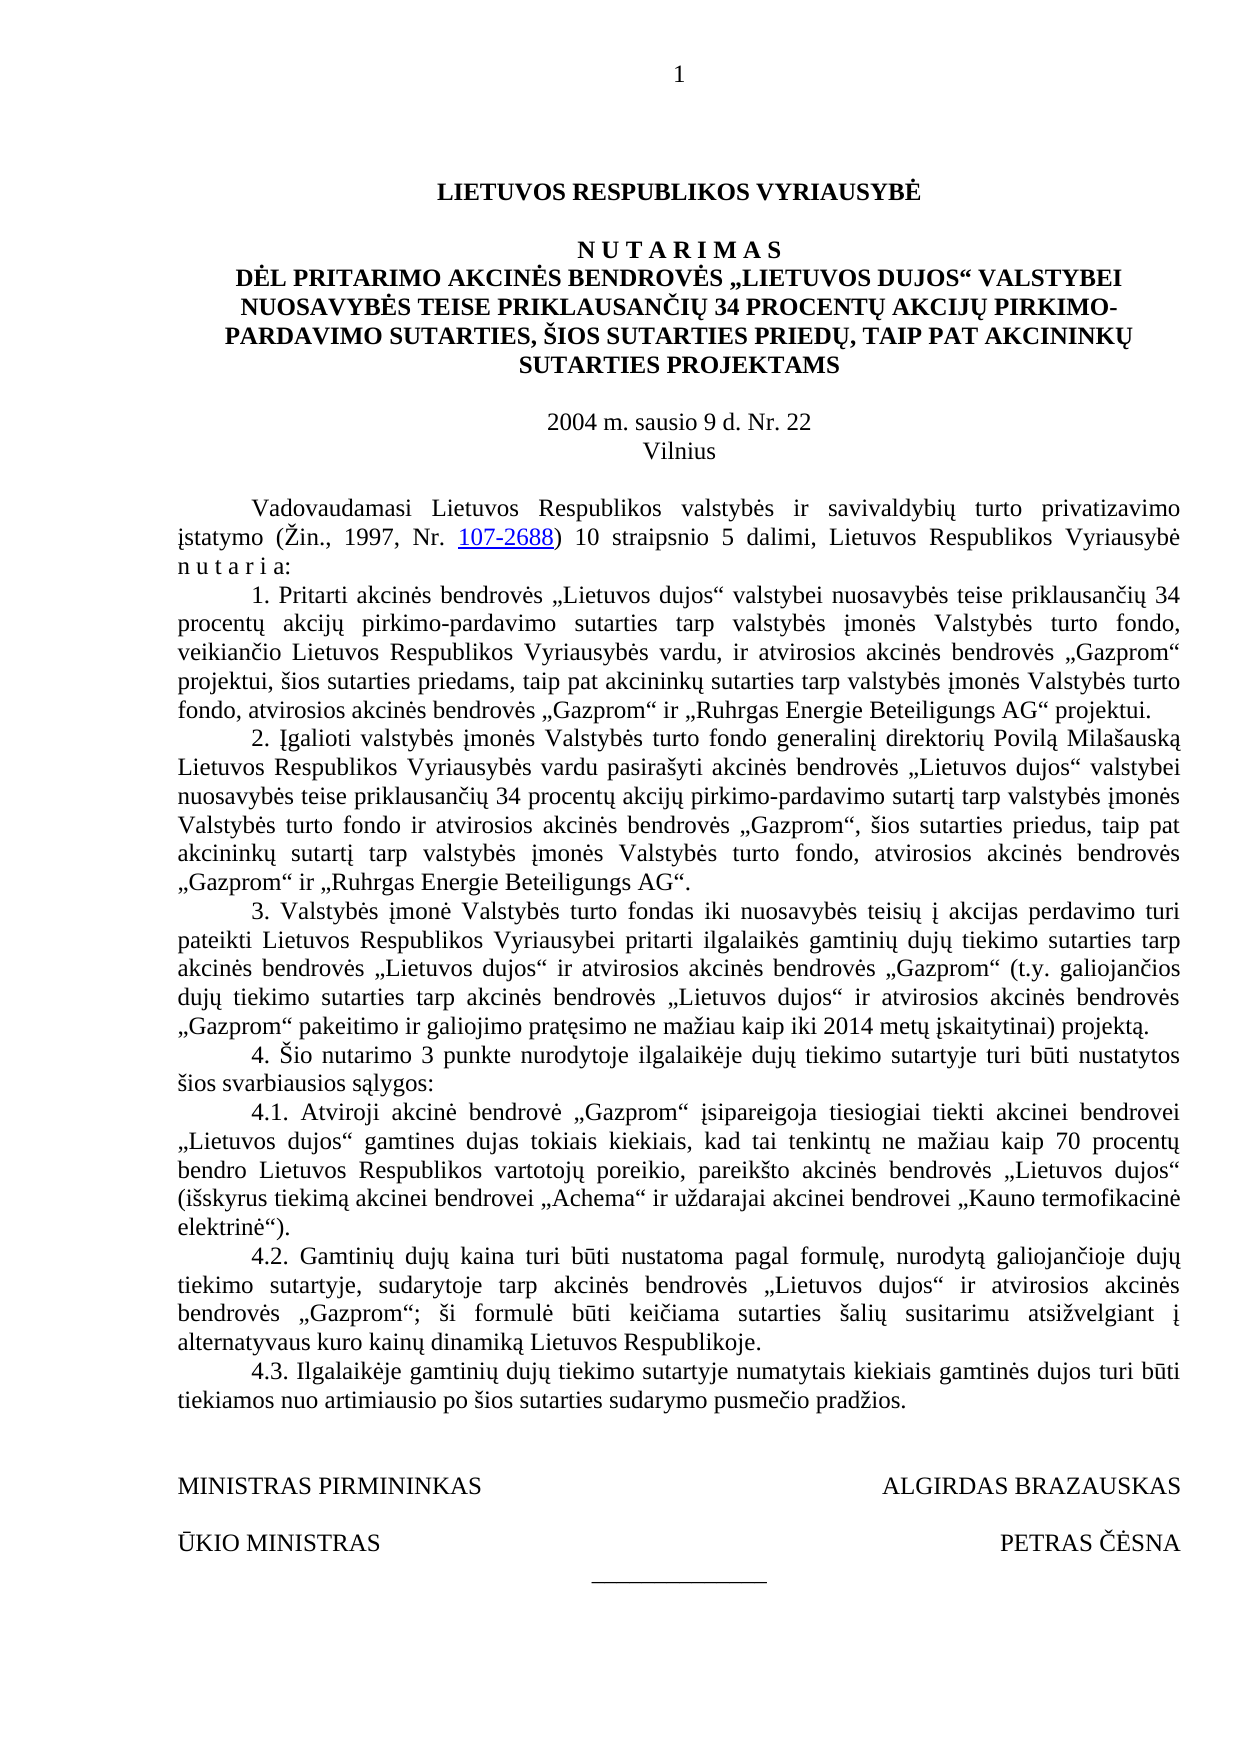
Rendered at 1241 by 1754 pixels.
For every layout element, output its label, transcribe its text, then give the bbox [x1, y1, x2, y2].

text Vilnius [177, 436, 1181, 465]
text ŪKIO MINISTRAS PETRAS ČĖSNA [177, 1528, 1181, 1557]
text DĖL PRITARIMO AKCINĖS BENDROVĖS „LIETUVOS DUJOS“ VALSTYBEI NUOSAVYBĖS TEISE PRIKLAUSANČIŲ 34 PROCENTŲ AKCIJŲ PIRKIMO-PARDAVIMO SUTARTIES, ŠIOS SUTARTIES PRIEDŲ, TAIP PAT AKCININKŲ SUTARTIES PROJEKTAMS [177, 263, 1181, 378]
text N U T A R I M A S [177, 235, 1181, 263]
text 1. Pritarti akcinės bendrovės „Lietuvos dujos“ valstybei nuosavybės teise priklausančių 34 procentų akcijų pirkimo-pardavimo sutarties tarp valstybės įmonės Valstybės turto fondo, veikiančio Lietuvos Respublikos Vyriausybės vardu, ir atvirosios akcinės bendrovės „Gazprom“ projektui, šios sutarties priedams, taip pat akcininkų sutarties tarp valstybės įmonės Valstybės turto fondo, atvirosios akcinės bendrovės „Gazprom“ ir „Ruhrgas Energie Beteiligungs AG“ projektui. [177, 580, 1181, 723]
text 3. Valstybės įmonė Valstybės turto fondas iki nuosavybės teisių į akcijas perdavimo turi pateikti Lietuvos Respublikos Vyriausybei pritarti ilgalaikės gamtinių dujų tiekimo sutarties tarp akcinės bendrovės „Lietuvos dujos“ ir atvirosios akcinės bendrovės „Gazprom“ (t.y. galiojančios dujų tiekimo sutarties tarp akcinės bendrovės „Lietuvos dujos“ ir atvirosios akcinės bendrovės „Gazprom“ pakeitimo ir galiojimo pratęsimo ne mažiau kaip iki 2014 metų įskaitytinai) projektą. [177, 896, 1181, 1040]
text 2. Įgalioti valstybės įmonės Valstybės turto fondo generalinį direktorių Povilą Milašauską Lietuvos Respublikos Vyriausybės vardu pasirašyti akcinės bendrovės „Lietuvos dujos“ valstybei nuosavybės teise priklausančių 34 procentų akcijų pirkimo-pardavimo sutartį tarp valstybės įmonės Valstybės turto fondo ir atvirosios akcinės bendrovės „Gazprom“, šios sutarties priedus, taip pat akcininkų sutartį tarp valstybės įmonės Valstybės turto fondo, atvirosios akcinės bendrovės „Gazprom“ ir „Ruhrgas Energie Beteiligungs AG“. [177, 723, 1181, 896]
text 4.1. Atviroji akcinė bendrovė „Gazprom“ įsipareigoja tiesiogiai tiekti akcinei bendrovei „Lietuvos dujos“ gamtines dujas tokiais kiekiais, kad tai tenkintų ne mažiau kaip 70 procentų bendro Lietuvos Respublikos vartotojų poreikio, pareikšto akcinės bendrovės „Lietuvos dujos“ (išskyrus tiekimą akcinei bendrovei „Achema“ ir uždarajai akcinei bendrovei „Kauno termofikacinė elektrinė“). [177, 1097, 1181, 1241]
text 2004 m. sausio 9 d. Nr. 22 [177, 407, 1181, 436]
text 4. Šio nutarimo 3 punkte nurodytoje ilgalaikėje dujų tiekimo sutartyje turi būti nustatytos šios svarbiausios sąlygos: [177, 1040, 1181, 1097]
text ______________ [177, 1557, 1181, 1586]
text 4.3. Ilgalaikėje gamtinių dujų tiekimo sutartyje numatytais kiekiais gamtinės dujos turi būti tiekiamos nuo artimiausio po šios sutarties sudarymo pusmečio pradžios. [177, 1356, 1181, 1413]
text MINISTRAS PIRMININKAS ALGIRDAS BRAZAUSKAS [177, 1471, 1181, 1500]
text LIETUVOS RESPUBLIKOS VYRIAUSYBĖ [177, 177, 1181, 206]
text 4.2. Gamtinių dujų kaina turi būti nustatoma pagal formulę, nurodytą galiojančioje dujų tiekimo sutartyje, sudarytoje tarp akcinės bendrovės „Lietuvos dujos“ ir atvirosios akcinės bendrovės „Gazprom“; ši formulė būti keičiama sutarties šalių susitarimu atsižvelgiant į alternatyvaus kuro kainų dinamiką Lietuvos Respublikoje. [177, 1241, 1181, 1356]
text Vadovaudamasi Lietuvos Respublikos valstybės ir savivaldybių turto privatizavimo įstatymo (Žin., 1997, Nr. 107-2688) 10 straipsnio 5 dalimi, Lietuvos Respublikos Vyriausybė nutaria: [177, 493, 1181, 580]
